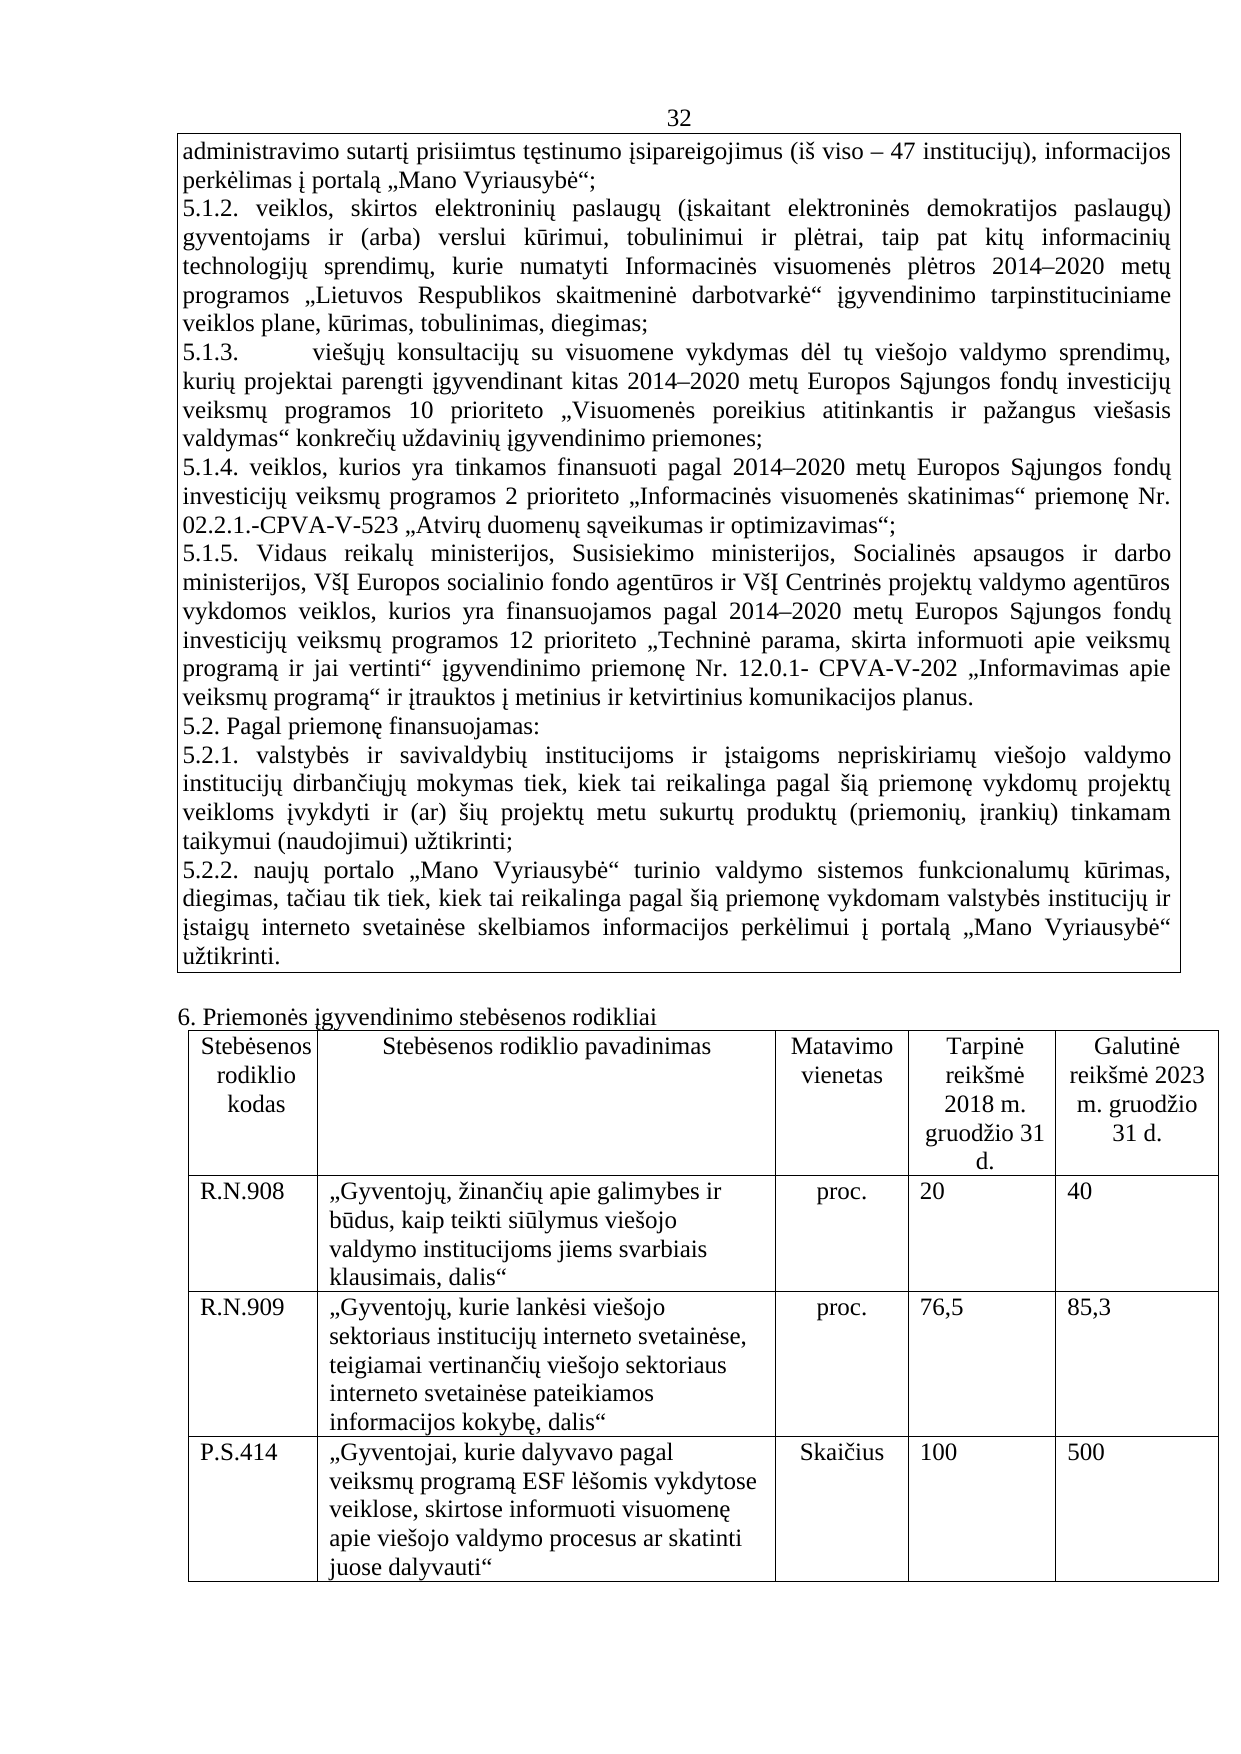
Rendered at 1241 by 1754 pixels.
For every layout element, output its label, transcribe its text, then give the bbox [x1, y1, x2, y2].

table_cell 20 [909, 1176, 1055, 1291]
text 5.1.2. veiklos, skirtos elektroninių paslaugų (įskaitant elektroninės demokratijos paslaugų) gyventojams ir (arba) verslui kūrimui, tobulinimui ir plėtrai, taip pat kitų informacinių technologijų sprendimų, kurie numatyti Informacinės visuomenės plėtros 2014–2020 metų programos „Lietuvos Respublikos skaitmeninė darbotvarkė“ įgyvendinimo tarpinstituciniame veiklos plane, kūrimas, tobulinimas, diegimas; [178, 190, 1180, 334]
table_cell 76,5 [909, 1292, 1055, 1436]
text 5.1.5. Vidaus reikalų ministerijos, Susisiekimo ministerijos, Socialinės apsaugos ir darbo ministerijos, VšĮ Europos socialinio fondo agentūros ir VšĮ Centrinės projektų valdymo agentūros vykdomos veiklos, kurios yra finansuojamos pagal 2014–2020 metų Europos Sąjungos fondų investicijų veiksmų programos 12 prioriteto „Techninė parama, skirta informuoti apie veiksmų programą ir jai vertinti“ įgyvendinimo priemonę Nr. 12.0.1- CPVA-V-202 „Informavimas apie veiksmų programą“ ir įtrauktos į metinius ir ketvirtinius komunikacijos planus. [178, 535, 1180, 708]
table_cell „Gyventojų, kurie lankėsi viešojo sektoriaus institucijų interneto svetainėse, teigiamai vertinančių viešojo sektoriaus interneto svetainėse pateikiamos informacijos kokybę, dalis“ [318, 1292, 775, 1436]
table_cell R.N.908 [189, 1176, 317, 1291]
text 5.2.2. naujų portalo „Mano Vyriausybė“ turinio valdymo sistemos funkcionalumų kūrimas, diegimas, tačiau tik tiek, kiek tai reikalinga pagal šią priemonę vykdomam valstybės institucijų ir įstaigų interneto svetainėse skelbiamos informacijos perkėlimui į portalą „Mano Vyriausybė“ užtikrinti. [178, 852, 1180, 972]
text administravimo sutartį prisiimtus tęstinumo įsipareigojimus (iš viso – 47 institucijų), informacijos perkėlimas į portalą „Mano Vyriausybė“; [178, 134, 1180, 190]
table_cell 85,3 [1056, 1292, 1218, 1436]
text 5.2. Pagal priemonę finansuojamas: [178, 708, 1180, 737]
table_header Tarpinė reikšmė 2018 m. gruodžio 31 d. [909, 1031, 1055, 1175]
text 5.1.3. viešųjų konsultacijų su visuomene vykdymas dėl tų viešojo valdymo sprendimų, kurių projektai parengti įgyvendinant kitas 2014–2020 metų Europos Sąjungos fondų investicijų veiksmų programos 10 prioriteto „Visuomenės poreikius atitinkantis ir pažangus viešasis valdymas“ konkrečių uždavinių įgyvendinimo priemones; [178, 334, 1180, 449]
table_cell „Gyventojai, kurie dalyvavo pagal veiksmų programą ESF lėšomis vykdytose veiklose, skirtose informuoti visuomenę apie viešojo valdymo procesus ar skatinti juose dalyvauti“ [318, 1437, 775, 1581]
text 6. Priemonės įgyvendinimo stebėsenos rodikliai [177, 1002, 1181, 1030]
table_header Stebėsenos rodiklio pavadinimas [318, 1031, 775, 1175]
table_cell proc. [776, 1176, 908, 1291]
table_cell 500 [1056, 1437, 1218, 1581]
table_cell proc. [776, 1292, 908, 1436]
text 5.1.4. veiklos, kurios yra tinkamos finansuoti pagal 2014–2020 metų Europos Sąjungos fondų investicijų veiksmų programos 2 prioriteto „Informacinės visuomenės skatinimas“ priemonę Nr. 02.2.1.-CPVA-V-523 „Atvirų duomenų sąveikumas ir optimizavimas“; [178, 449, 1180, 535]
text 5.2.1. valstybės ir savivaldybių institucijoms ir įstaigoms nepriskiriamų viešojo valdymo institucijų dirbančiųjų mokymas tiek, kiek tai reikalinga pagal šią priemonę vykdomų projektų veikloms įvykdyti ir (ar) šių projektų metu sukurtų produktų (priemonių, įrankių) tinkamam taikymui (naudojimui) užtikrinti; [178, 737, 1180, 852]
table_cell P.S.414 [189, 1437, 317, 1581]
table_header Stebėsenos rodiklio kodas [189, 1031, 317, 1175]
table_header Matavimo vienetas [776, 1031, 908, 1175]
table_cell „Gyventojų, žinančių apie galimybes ir būdus, kaip teikti siūlymus viešojo valdymo institucijoms jiems svarbiais klausimais, dalis“ [318, 1176, 775, 1291]
table_header Galutinė reikšmė 2023 m. gruodžio 31 d. [1056, 1031, 1218, 1175]
table_cell Skaičius [776, 1437, 908, 1581]
table_cell R.N.909 [189, 1292, 317, 1436]
table_cell 40 [1056, 1176, 1218, 1291]
table_cell 100 [909, 1437, 1055, 1581]
